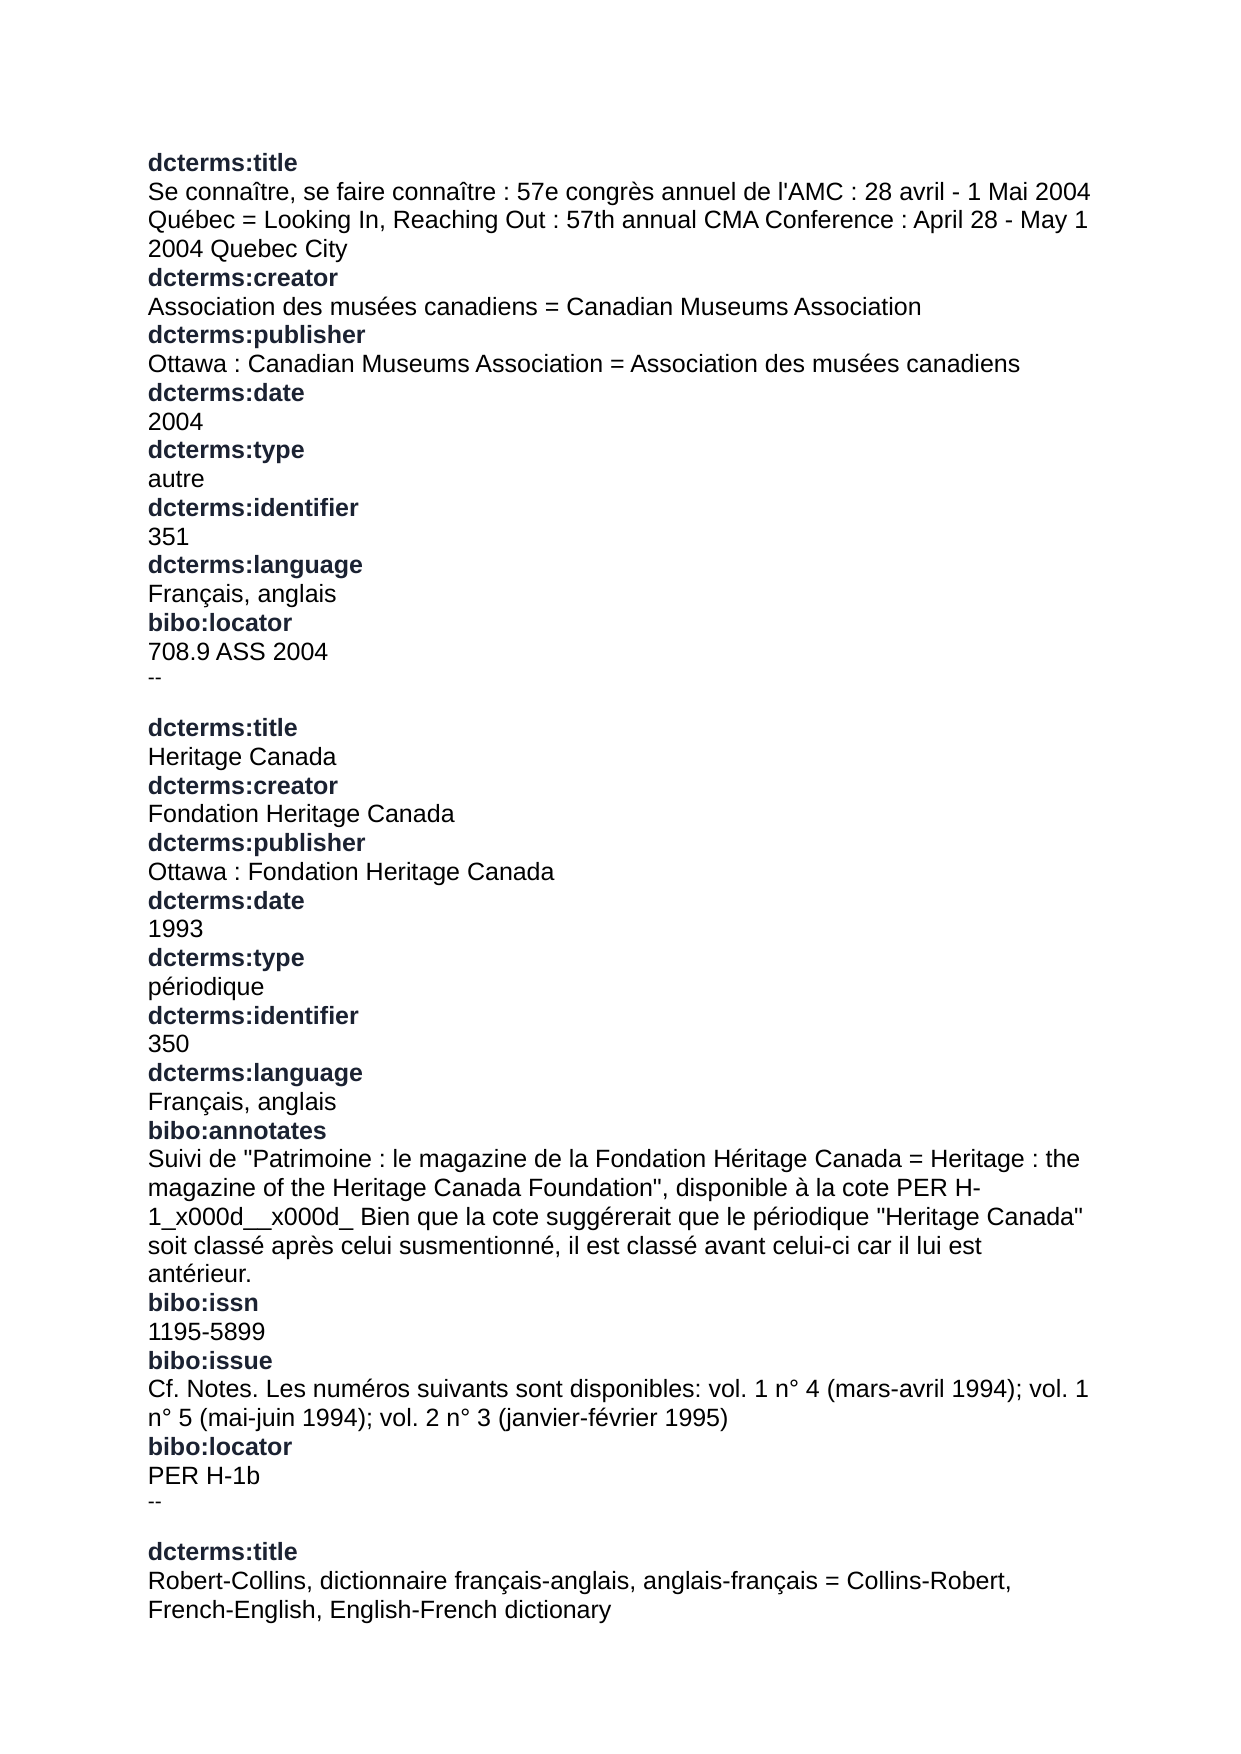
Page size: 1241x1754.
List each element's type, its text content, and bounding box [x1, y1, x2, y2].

text 2004 [148, 406, 1092, 435]
text bibo:annotates [148, 1116, 1092, 1144]
text dcterms:date [148, 378, 1092, 406]
text dcterms:identifier [148, 493, 1092, 521]
text dcterms:title [148, 1537, 1092, 1566]
text dcterms:language [148, 550, 1092, 579]
text dcterms:title [148, 148, 1092, 176]
text Français, anglais [148, 1087, 1092, 1116]
text Se connaître, se faire connaître : 57e congrès annuel de l'AMC : 28 avril - 1 Mai 2004 Québec = Looking In, Reaching Out : 57th annual CMA Conference : April 28 - May 1 2004 Quebec City [148, 176, 1092, 263]
text dcterms:type [148, 943, 1092, 972]
text Fondation Heritage Canada [148, 799, 1092, 828]
text bibo:locator [148, 1432, 1092, 1461]
text bibo:issue [148, 1346, 1092, 1374]
text bibo:issn [148, 1288, 1092, 1317]
text PER H-1b [148, 1461, 1092, 1489]
text dcterms:creator [148, 263, 1092, 291]
text dcterms:language [148, 1058, 1092, 1087]
text dcterms:type [148, 435, 1092, 464]
text dcterms:publisher [148, 320, 1092, 349]
text Cf. Notes. Les numéros suivants sont disponibles: vol. 1 n° 4 (mars-avril 1994); vol. 1 n° 5 (mai-juin 1994); vol. 2 n° 3 (janvier-février 1995) [148, 1374, 1092, 1432]
text dcterms:identifier [148, 1001, 1092, 1029]
text Heritage Canada [148, 742, 1092, 771]
text -- [148, 665, 1092, 689]
text 1993 [148, 914, 1092, 943]
text Robert-Collins, dictionnaire français-anglais, anglais-français = Collins-Robert, French-English, English-French dictionary [148, 1566, 1092, 1623]
text périodique [148, 972, 1092, 1001]
text Association des musées canadiens = Canadian Museums Association [148, 291, 1092, 320]
text -- [148, 1489, 1092, 1513]
text Français, anglais [148, 579, 1092, 608]
text autre [148, 464, 1092, 493]
text dcterms:creator [148, 771, 1092, 799]
text Suivi de "Patrimoine : le magazine de la Fondation Héritage Canada = Heritage : the magazine of the Heritage Canada Foundation", disponible à la cote PER H-1_x000d__x000d_ Bien que la cote suggérerait que le périodique "Heritage Canada" soit classé après celui susmentionné, il est classé avant celui-ci car il lui est antérieur. [148, 1144, 1092, 1288]
text dcterms:publisher [148, 828, 1092, 857]
text 708.9 ASS 2004 [148, 636, 1092, 665]
text bibo:locator [148, 608, 1092, 636]
text Ottawa : Fondation Heritage Canada [148, 857, 1092, 886]
text dcterms:title [148, 713, 1092, 742]
text 351 [148, 521, 1092, 550]
text 350 [148, 1029, 1092, 1058]
text 1195-5899 [148, 1317, 1092, 1346]
text Ottawa : Canadian Museums Association = Association des musées canadiens [148, 349, 1092, 378]
text dcterms:date [148, 886, 1092, 914]
